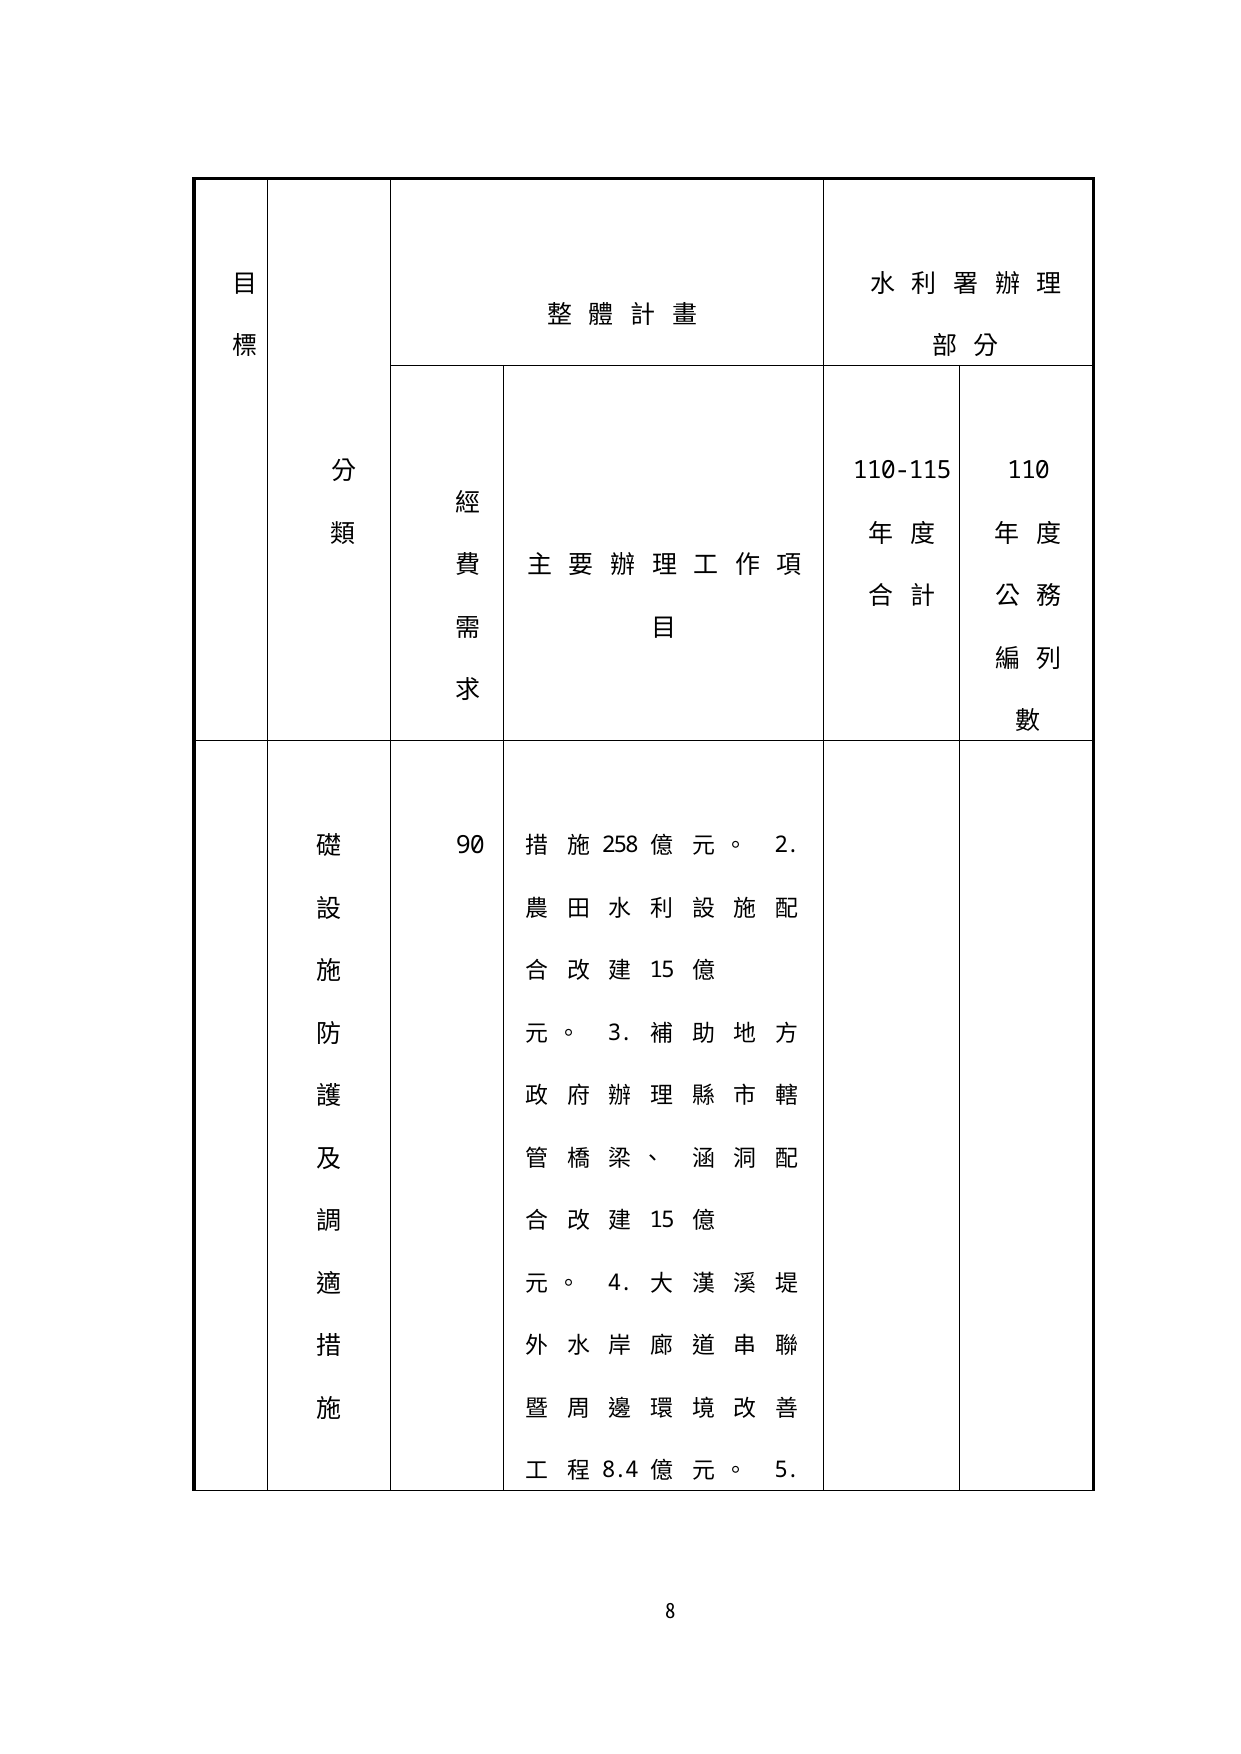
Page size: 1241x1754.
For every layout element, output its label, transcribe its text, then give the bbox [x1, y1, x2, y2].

table_cell 110年度 公務編列數 [960, 366, 1092, 740]
table_header 整體計畫 [391, 180, 823, 365]
table_cell 礎設施防護及調適措施 [268, 741, 390, 1490]
table_cell [824, 741, 959, 1490]
table_header 水利署辦理部分 [824, 180, 1092, 365]
table_header 分類 [268, 180, 390, 740]
table_cell 主要辦理工作項目 [504, 366, 823, 740]
table_cell 90 [391, 741, 503, 1490]
table_cell [196, 741, 267, 1490]
table_header 目標 [196, 180, 267, 740]
table_cell 110-115年度合計 [824, 366, 959, 740]
table_cell 措施258億元。2.農田水利設施配合改建15億元。3.補助地方政府辦理縣市轄管橋梁、涵洞配合改建15億元。4.大漢溪堤外水岸廊道串聯暨周邊環境改善工程8.4億元。5. [504, 741, 823, 1490]
table_cell [960, 741, 1092, 1490]
table_cell 經費需求 [391, 366, 503, 740]
